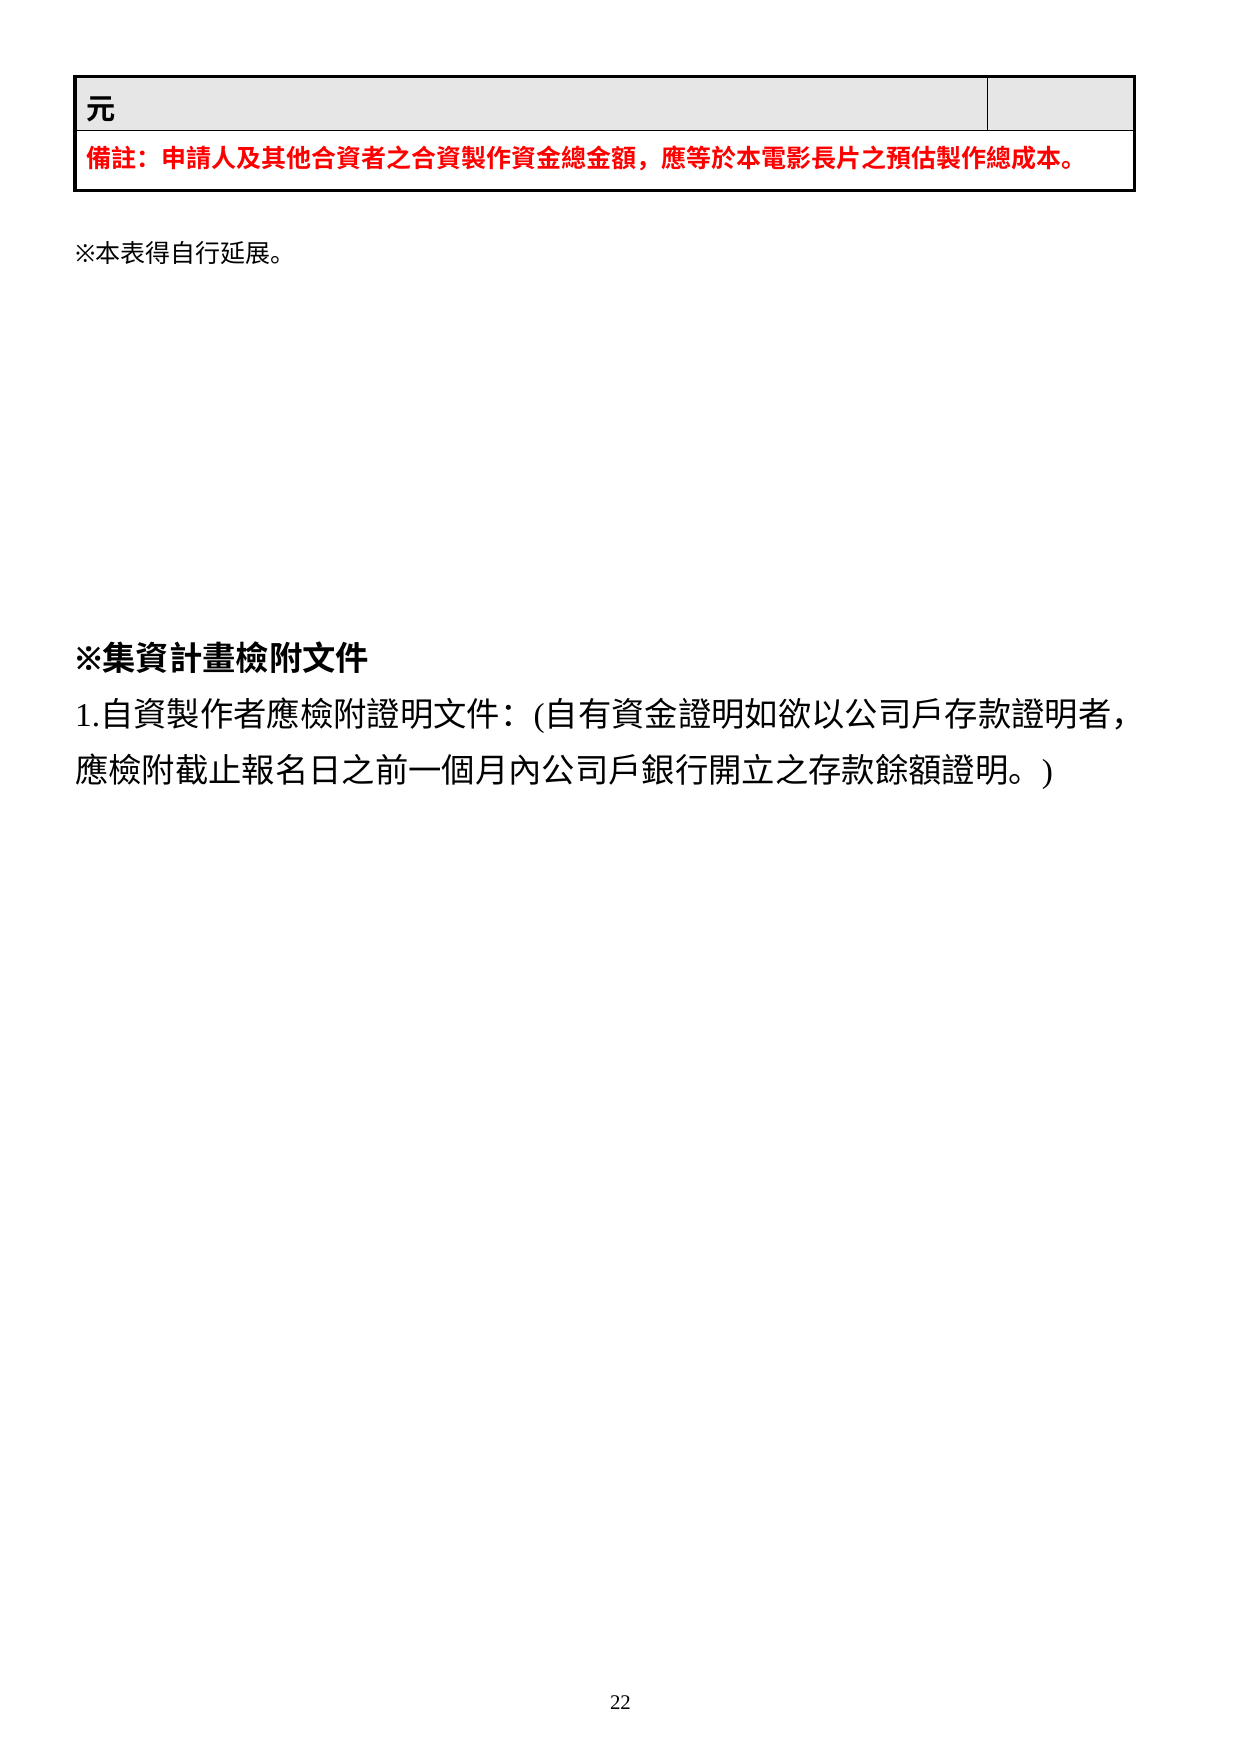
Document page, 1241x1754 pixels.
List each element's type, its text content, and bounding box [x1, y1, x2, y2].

table_cell 備註：申請人及其他合資者之合資製作資金總金額，應等於本電影長片之預估製作總成本。 [77, 131, 1133, 188]
text ※集資計畫檢附文件 [75, 625, 1165, 681]
table_header 元 [77, 78, 987, 130]
text ※本表得自行延展。 [75, 233, 1165, 269]
table_header [988, 78, 1133, 130]
text 1.自資製作者應檢附證明文件：(自有資金證明如欲以公司戶存款證明者，應檢附截止報名日之前一個月內公司戶銀行開立之存款餘額證明。) [75, 681, 1165, 794]
